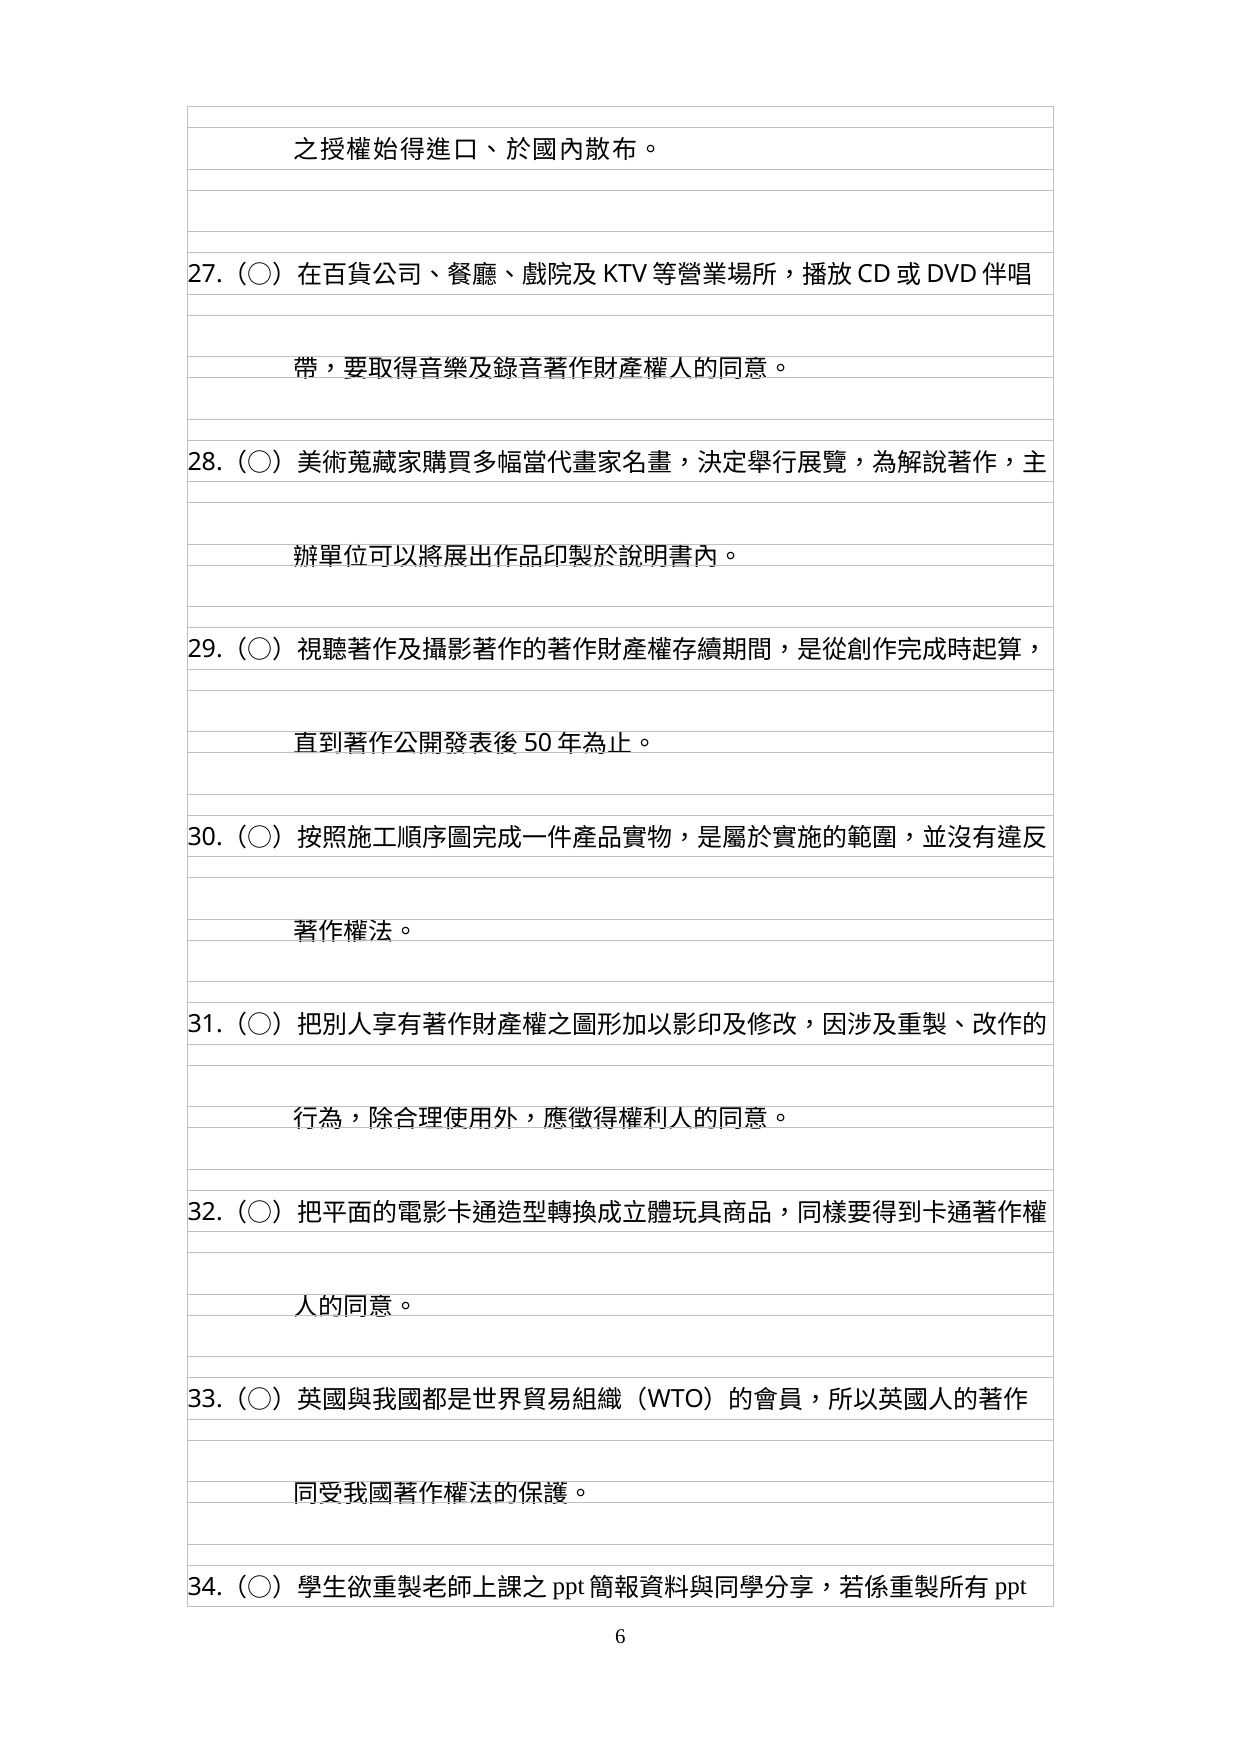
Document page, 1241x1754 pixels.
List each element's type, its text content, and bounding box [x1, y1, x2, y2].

text 33.（○）英國與我國都是世界貿易組織（WTO）的會員，所以英國人的著作同受我國著作權法的保護。 [188, 1420, 1053, 1440]
text 28.（○）美術蒐藏家購買多幅當代畫家名畫，決定舉行展覽，為解說著作，主辦單位可以將展出作品印製於說明書內。 [349, 545, 412, 565]
text 29.（○）視聽著作及攝影著作的著作財產權存續期間，是從創作完成時起算，直到著作公開發表後50年為止。 [188, 628, 1053, 669]
text 27.（○）在百貨公司、餐廳、戲院及KTV等營業場所，播放CD或DVD伴唱帶，要取得音樂及錄音著作財產權人的同意。 [741, 357, 1053, 377]
text 32.（○）把平面的電影卡通造型轉換成立體玩具商品，同樣要得到卡通著作權人的同意。 [188, 1170, 1053, 1190]
text 33.（○）英國與我國都是世界貿易組織（WTO）的會員，所以英國人的著作同受我國著作權法的保護。 [188, 1482, 295, 1502]
text 31.（○）把別人享有著作財產權之圖形加以影印及修改，因涉及重製、改作的行為，除合理使用外，應徵得權利人的同意。 [188, 1066, 1053, 1106]
text 33.（○）英國與我國都是世界貿易組織（WTO）的會員，所以英國人的著作同受我國著作權法的保護。 [188, 1357, 1053, 1377]
text 33.（○）英國與我國都是世界貿易組織（WTO）的會員，所以英國人的著作同受我國著作權法的保護。 [535, 1482, 1053, 1502]
text 27.（○）在百貨公司、餐廳、戲院及KTV等營業場所，播放CD或DVD伴唱帶，要取得音樂及錄音著作財產權人的同意。 [188, 378, 1053, 388]
text [188, 107, 1053, 127]
text 30.（○）按照施工順序圖完成一件產品實物，是屬於實施的範圍，並沒有違反著作權法。 [380, 920, 1053, 940]
text 33.（○）英國與我國都是世界貿易組織（WTO）的會員，所以英國人的著作同受我國著作權法的保護。 [188, 1503, 1053, 1513]
text 29.（○）視聽著作及攝影著作的著作財產權存續期間，是從創作完成時起算，直到著作公開發表後50年為止。 [188, 670, 1053, 690]
text 30.（○）按照施工順序圖完成一件產品實物，是屬於實施的範圍，並沒有違反著作權法。 [188, 795, 1053, 815]
text 31.（○）把別人享有著作財產權之圖形加以影印及修改，因涉及重製、改作的行為，除合理使用外，應徵得權利人的同意。 [375, 1107, 434, 1127]
text 33.（○）英國與我國都是世界貿易組織（WTO）的會員，所以英國人的著作同受我國著作權法的保護。 [188, 1441, 1053, 1481]
text 31.（○）把別人享有著作財產權之圖形加以影印及修改，因涉及重製、改作的行為，除合理使用外，應徵得權利人的同意。 [188, 1107, 339, 1127]
text 29.（○）視聽著作及攝影著作的著作財產權存續期間，是從創作完成時起算，直到著作公開發表後50年為止。 [188, 691, 1053, 731]
text 30.（○）按照施工順序圖完成一件產品實物，是屬於實施的範圍，並沒有違反著作權法。 [188, 816, 1053, 856]
text 28.（○）美術蒐藏家購買多幅當代畫家名畫，決定舉行展覽，為解說著作，主辦單位可以將展出作品印製於說明書內。 [188, 566, 1053, 575]
text 31.（○）把別人享有著作財產權之圖形加以影印及修改，因涉及重製、改作的行為，除合理使用外，應徵得權利人的同意。 [188, 1045, 1053, 1065]
text 29.（○）視聽著作及攝影著作的著作財產權存續期間，是從創作完成時起算，直到著作公開發表後50年為止。 [506, 732, 570, 752]
text 29.（○）視聽著作及攝影著作的著作財產權存續期間，是從創作完成時起算，直到著作公開發表後50年為止。 [188, 753, 1053, 763]
text 30.（○）按照施工順序圖完成一件產品實物，是屬於實施的範圍，並沒有違反著作權法。 [188, 878, 1053, 919]
text 32.（○）把平面的電影卡通造型轉換成立體玩具商品，同樣要得到卡通著作權人的同意。 [188, 1295, 304, 1315]
text 32.（○）把平面的電影卡通造型轉換成立體玩具商品，同樣要得到卡通著作權人的同意。 [366, 1295, 1053, 1315]
text 28.（○）美術蒐藏家購買多幅當代畫家名畫，決定舉行展覽，為解說著作，主辦單位可以將展出作品印製於說明書內。 [188, 503, 1053, 544]
text 28.（○）美術蒐藏家購買多幅當代畫家名畫，決定舉行展覽，為解說著作，主辦單位可以將展出作品印製於說明書內。 [188, 441, 1053, 481]
text 32.（○）把平面的電影卡通造型轉換成立體玩具商品，同樣要得到卡通著作權人的同意。 [188, 1191, 1053, 1231]
text 31.（○）把別人享有著作財產權之圖形加以影印及修改，因涉及重製、改作的行為，除合理使用外，應徵得權利人的同意。 [188, 1128, 1053, 1138]
text 28.（○）美術蒐藏家購買多幅當代畫家名畫，決定舉行展覽，為解說著作，主辦單位可以將展出作品印製於說明書內。 [188, 545, 299, 565]
text 28.（○）美術蒐藏家購買多幅當代畫家名畫，決定舉行展覽，為解說著作，主辦單位可以將展出作品印製於說明書內。 [188, 420, 1053, 440]
text 27.（○）在百貨公司、餐廳、戲院及KTV等營業場所，播放CD或DVD伴唱帶，要取得音樂及錄音著作財產權人的同意。 [188, 295, 1053, 315]
text 32.（○）把平面的電影卡通造型轉換成立體玩具商品，同樣要得到卡通著作權人的同意。 [188, 1253, 1053, 1294]
text 28.（○）美術蒐藏家購買多幅當代畫家名畫，決定舉行展覽，為解說著作，主辦單位可以將展出作品印製於說明書內。 [188, 482, 1053, 502]
text 27.（○）在百貨公司、餐廳、戲院及KTV等營業場所，播放CD或DVD伴唱帶，要取得音樂及錄音著作財產權人的同意。 [188, 316, 1053, 356]
text 27.（○）在百貨公司、餐廳、戲院及KTV等營業場所，播放CD或DVD伴唱帶，要取得音樂及錄音著作財產權人的同意。 [188, 232, 1053, 252]
text 33.（○）英國與我國都是世界貿易組織（WTO）的會員，所以英國人的著作同受我國著作權法的保護。 [188, 1378, 1053, 1419]
text 27.（○）在百貨公司、餐廳、戲院及KTV等營業場所，播放CD或DVD伴唱帶，要取得音樂及錄音著作財產權人的同意。 [188, 357, 475, 377]
text 28.（○）美術蒐藏家購買多幅當代畫家名畫，決定舉行展覽，為解說著作，主辦單位可以將展出作品印製於說明書內。 [706, 545, 1053, 565]
text 27.（○）在百貨公司、餐廳、戲院及KTV等營業場所，播放CD或DVD伴唱帶，要取得音樂及錄音著作財產權人的同意。 [508, 357, 575, 377]
text 之授權始得進口、於國內散布。 [188, 128, 1053, 169]
text 30.（○）按照施工順序圖完成一件產品實物，是屬於實施的範圍，並沒有違反著作權法。 [188, 920, 325, 940]
text 32.（○）把平面的電影卡通造型轉換成立體玩具商品，同樣要得到卡通著作權人的同意。 [188, 1316, 1053, 1325]
text 28.（○）美術蒐藏家購買多幅當代畫家名畫，決定舉行展覽，為解說著作，主辦單位可以將展出作品印製於說明書內。 [507, 545, 580, 565]
text 31.（○）把別人享有著作財產權之圖形加以影印及修改，因涉及重製、改作的行為，除合理使用外，應徵得權利人的同意。 [188, 1003, 1053, 1044]
text 34.（○）學生欲重製老師上課之ppt簡報資料與同學分享，若係重製所有ppt [188, 1566, 1053, 1606]
text 30.（○）按照施工順序圖完成一件產品實物，是屬於實施的範圍，並沒有違反著作權法。 [188, 857, 1053, 877]
text 31.（○）把別人享有著作財產權之圖形加以影印及修改，因涉及重製、改作的行為，除合理使用外，應徵得權利人的同意。 [188, 982, 1053, 1002]
text 27.（○）在百貨公司、餐廳、戲院及KTV等營業場所，播放CD或DVD伴唱帶，要取得音樂及錄音著作財產權人的同意。 [188, 253, 1053, 294]
text [188, 1545, 1053, 1565]
text 32.（○）把平面的電影卡通造型轉換成立體玩具商品，同樣要得到卡通著作權人的同意。 [188, 1232, 1053, 1252]
text 29.（○）視聽著作及攝影著作的著作財產權存續期間，是從創作完成時起算，直到著作公開發表後50年為止。 [188, 732, 304, 752]
text 31.（○）把別人享有著作財產權之圖形加以影印及修改，因涉及重製、改作的行為，除合理使用外，應徵得權利人的同意。 [741, 1107, 1053, 1127]
text 29.（○）視聽著作及攝影著作的著作財產權存續期間，是從創作完成時起算，直到著作公開發表後50年為止。 [621, 732, 1053, 752]
text 30.（○）按照施工順序圖完成一件產品實物，是屬於實施的範圍，並沒有違反著作權法。 [188, 941, 1053, 950]
text 29.（○）視聽著作及攝影著作的著作財產權存續期間，是從創作完成時起算，直到著作公開發表後50年為止。 [188, 607, 1053, 627]
